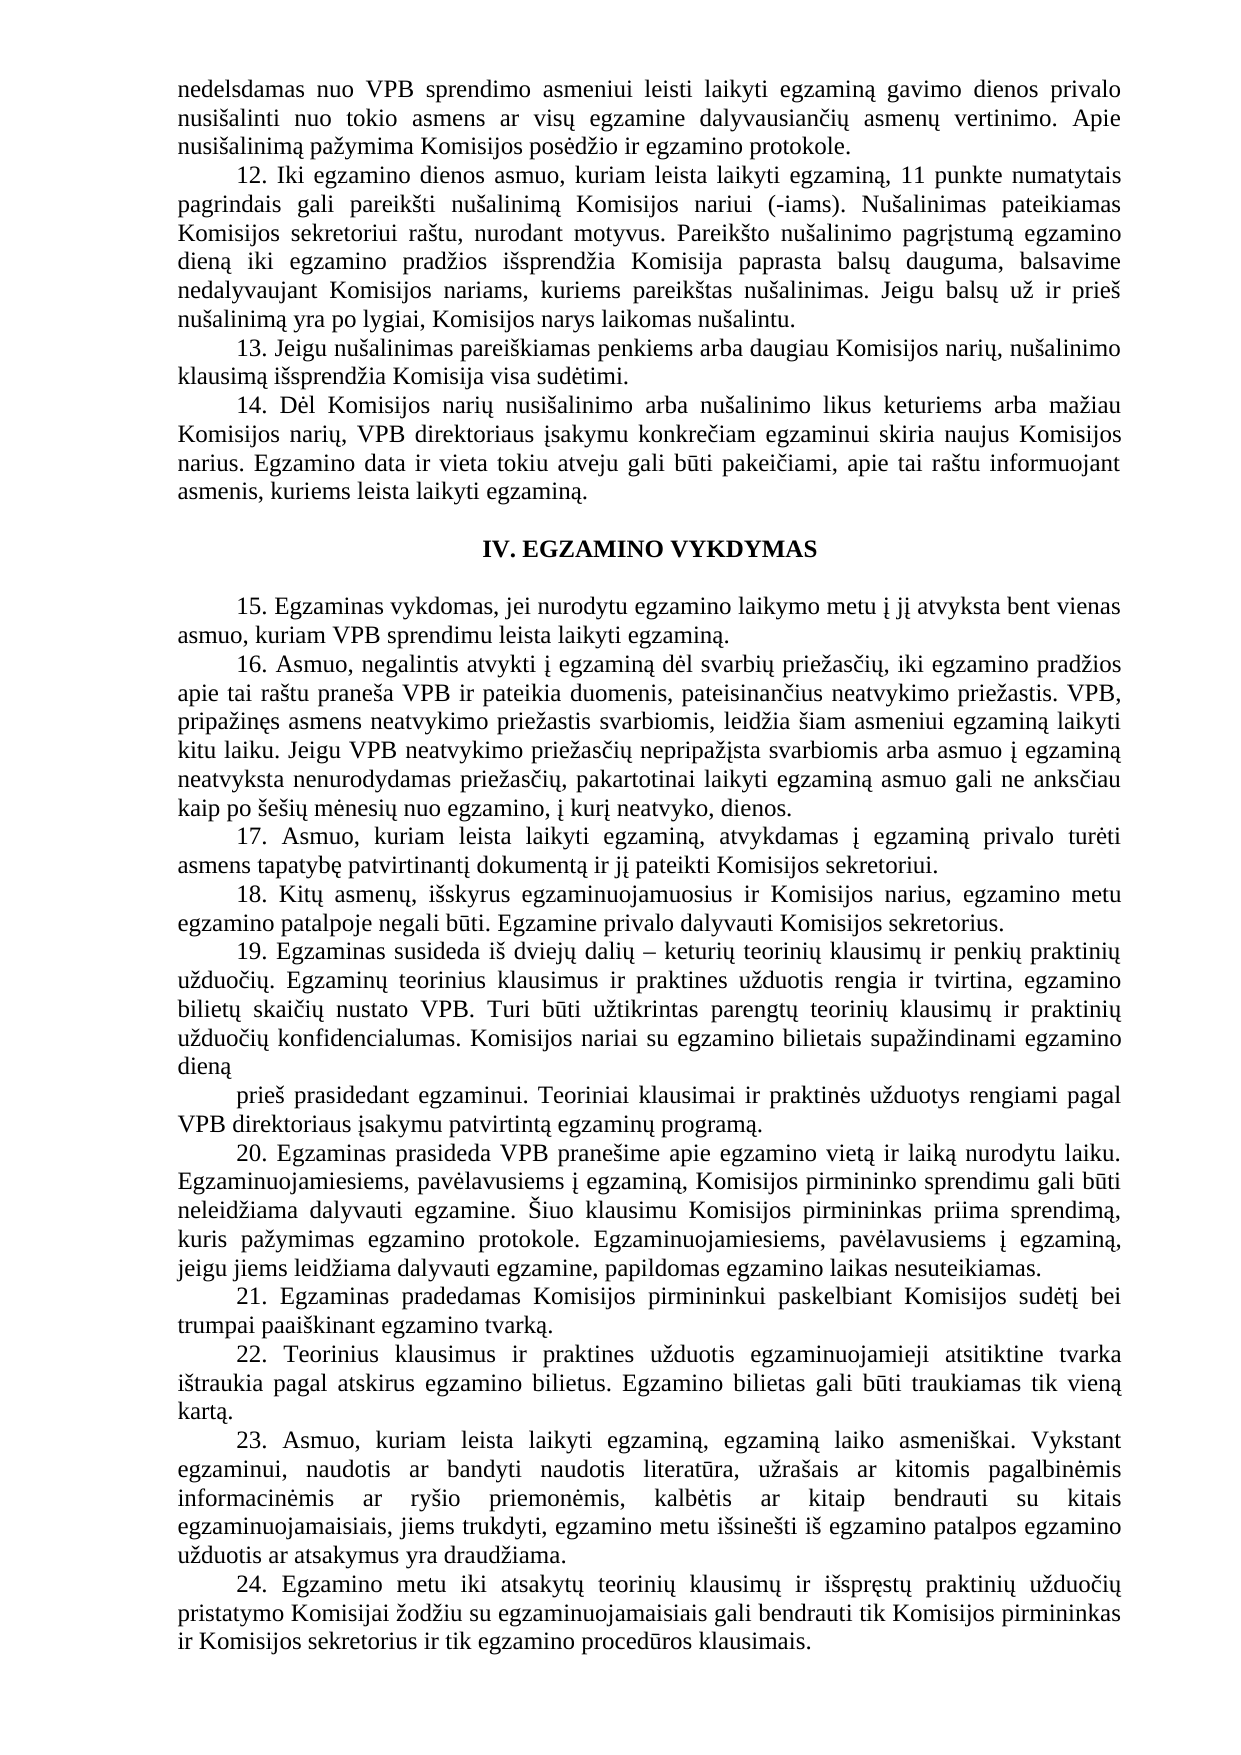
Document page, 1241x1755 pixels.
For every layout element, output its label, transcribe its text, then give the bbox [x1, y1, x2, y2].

text 19. Egzaminas susideda iš dviejų dalių – keturių teorinių klausimų ir penkių praktinių užduočių. Egzaminų teorinius klausimus ir praktines užduotis rengia ir tvirtina, egzamino bilietų skaičių nustato VPB. Turi būti užtikrintas parengtų teorinių klausimų ir praktinių užduočių konfidencialumas. Komisijos nariai su egzamino bilietais supažindinami egzamino dieną [177, 936, 1122, 1080]
text 12. Iki egzamino dienos asmuo, kuriam leista laikyti egzaminą, 11 punkte numatytais pagrindais gali pareikšti nušalinimą Komisijos nariui (-iams). Nušalinimas pateikiamas Komisijos sekretoriui raštu, nurodant motyvus. Pareikšto nušalinimo pagrįstumą egzamino dieną iki egzamino pradžios išsprendžia Komisija paprasta balsų dauguma, balsavime nedalyvaujant Komisijos nariams, kuriems pareikštas nušalinimas. Jeigu balsų už ir prieš nušalinimą yra po lygiai, Komisijos narys laikomas nušalintu. [177, 160, 1122, 333]
text 17. Asmuo, kuriam leista laikyti egzaminą, atvykdamas į egzaminą privalo turėti asmens tapatybę patvirtinantį dokumentą ir jį pateikti Komisijos sekretoriui. [177, 821, 1122, 879]
text 21. Egzaminas pradedamas Komisijos pirmininkui paskelbiant Komisijos sudėtį bei trumpai paaiškinant egzamino tvarką. [177, 1281, 1122, 1339]
text 23. Asmuo, kuriam leista laikyti egzaminą, egzaminą laiko asmeniškai. Vykstant egzaminui, naudotis ar bandyti naudotis literatūra, užrašais ar kitomis pagalbinėmis informacinėmis ar ryšio priemonėmis, kalbėtis ar kitaip bendrauti su kitais egzaminuojamaisiais, jiems trukdyti, egzamino metu išsinešti iš egzamino patalpos egzamino užduotis ar atsakymus yra draudžiama. [177, 1425, 1122, 1569]
text 18. Kitų asmenų, išskyrus egzaminuojamuosius ir Komisijos narius, egzamino metu egzamino patalpoje negali būti. Egzamine privalo dalyvauti Komisijos sekretorius. [177, 879, 1122, 936]
text nedelsdamas nuo VPB sprendimo asmeniui leisti laikyti egzaminą gavimo dienos privalo nusišalinti nuo tokio asmens ar visų egzamine dalyvausiančių asmenų vertinimo. Apie nusišalinimą pažymima Komisijos posėdžio ir egzamino protokole. [177, 74, 1122, 160]
text 22. Teorinius klausimus ir praktines užduotis egzaminuojamieji atsitiktine tvarka ištraukia pagal atskirus egzamino bilietus. Egzamino bilietas gali būti traukiamas tik vieną kartą. [177, 1339, 1122, 1425]
text IV. EGZAMINO VYKDYMAS [177, 534, 1122, 563]
text 16. Asmuo, negalintis atvykti į egzaminą dėl svarbių priežasčių, iki egzamino pradžios apie tai raštu praneša VPB ir pateikia duomenis, pateisinančius neatvykimo priežastis. VPB, pripažinęs asmens neatvykimo priežastis svarbiomis, leidžia šiam asmeniui egzaminą laikyti kitu laiku. Jeigu VPB neatvykimo priežasčių nepripažįsta svarbiomis arba asmuo į egzaminą neatvyksta nenurodydamas priežasčių, pakartotinai laikyti egzaminą asmuo gali ne anksčiau kaip po šešių mėnesių nuo egzamino, į kurį neatvyko, dienos. [177, 649, 1122, 821]
text 24. Egzamino metu iki atsakytų teorinių klausimų ir išspręstų praktinių užduočių pristatymo Komisijai žodžiu su egzaminuojamaisiais gali bendrauti tik Komisijos pirmininkas ir Komisijos sekretorius ir tik egzamino procedūros klausimais. [177, 1569, 1122, 1655]
text 15. Egzaminas vykdomas, jei nurodytu egzamino laikymo metu į jį atvyksta bent vienas asmuo, kuriam VPB sprendimu leista laikyti egzaminą. [177, 591, 1122, 649]
text 14. Dėl Komisijos narių nusišalinimo arba nušalinimo likus keturiems arba mažiau Komisijos narių, VPB direktoriaus įsakymu konkrečiam egzaminui skiria naujus Komisijos narius. Egzamino data ir vieta tokiu atveju gali būti pakeičiami, apie tai raštu informuojant asmenis, kuriems leista laikyti egzaminą. [177, 390, 1122, 505]
text 13. Jeigu nušalinimas pareiškiamas penkiems arba daugiau Komisijos narių, nušalinimo klausimą išsprendžia Komisija visa sudėtimi. [177, 333, 1122, 390]
text prieš prasidedant egzaminui. Teoriniai klausimai ir praktinės užduotys rengiami pagal VPB direktoriaus įsakymu patvirtintą egzaminų programą. [177, 1080, 1122, 1138]
text 20. Egzaminas prasideda VPB pranešime apie egzamino vietą ir laiką nurodytu laiku. Egzaminuojamiesiems, pavėlavusiems į egzaminą, Komisijos pirmininko sprendimu gali būti neleidžiama dalyvauti egzamine. Šiuo klausimu Komisijos pirmininkas priima sprendimą, kuris pažymimas egzamino protokole. Egzaminuojamiesiems, pavėlavusiems į egzaminą, jeigu jiems leidžiama dalyvauti egzamine, papildomas egzamino laikas nesuteikiamas. [177, 1138, 1122, 1281]
